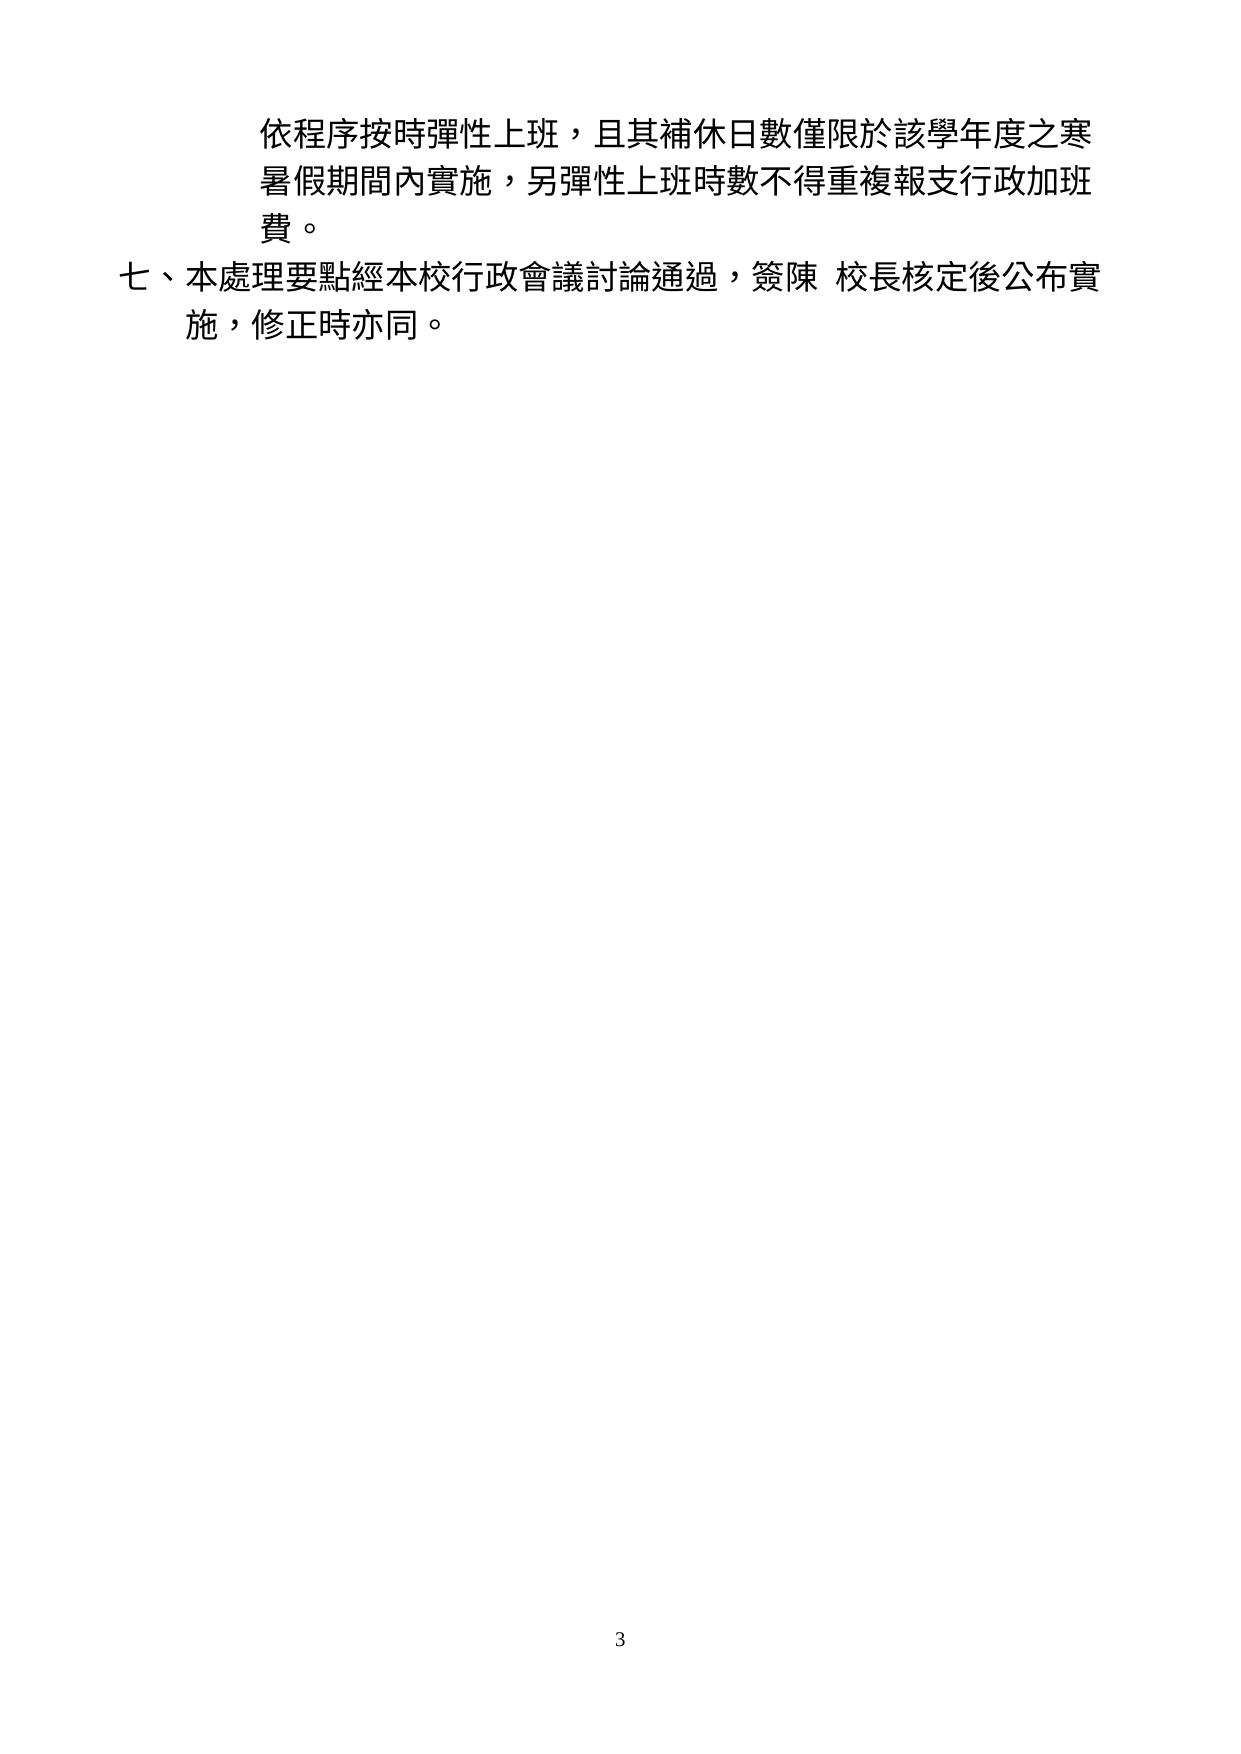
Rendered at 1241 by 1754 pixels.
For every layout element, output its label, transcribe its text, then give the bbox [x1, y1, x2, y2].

text 七、本處理要點經本校行政會議討論通過，簽陳 校長核定後公布實施，修正時亦同。 [118, 251, 1122, 347]
text 依程序按時彈性上班，且其補休日數僅限於該學年度之寒暑假期間內實施，另彈性上班時數不得重複報支行政加班費。 [159, 108, 1122, 251]
